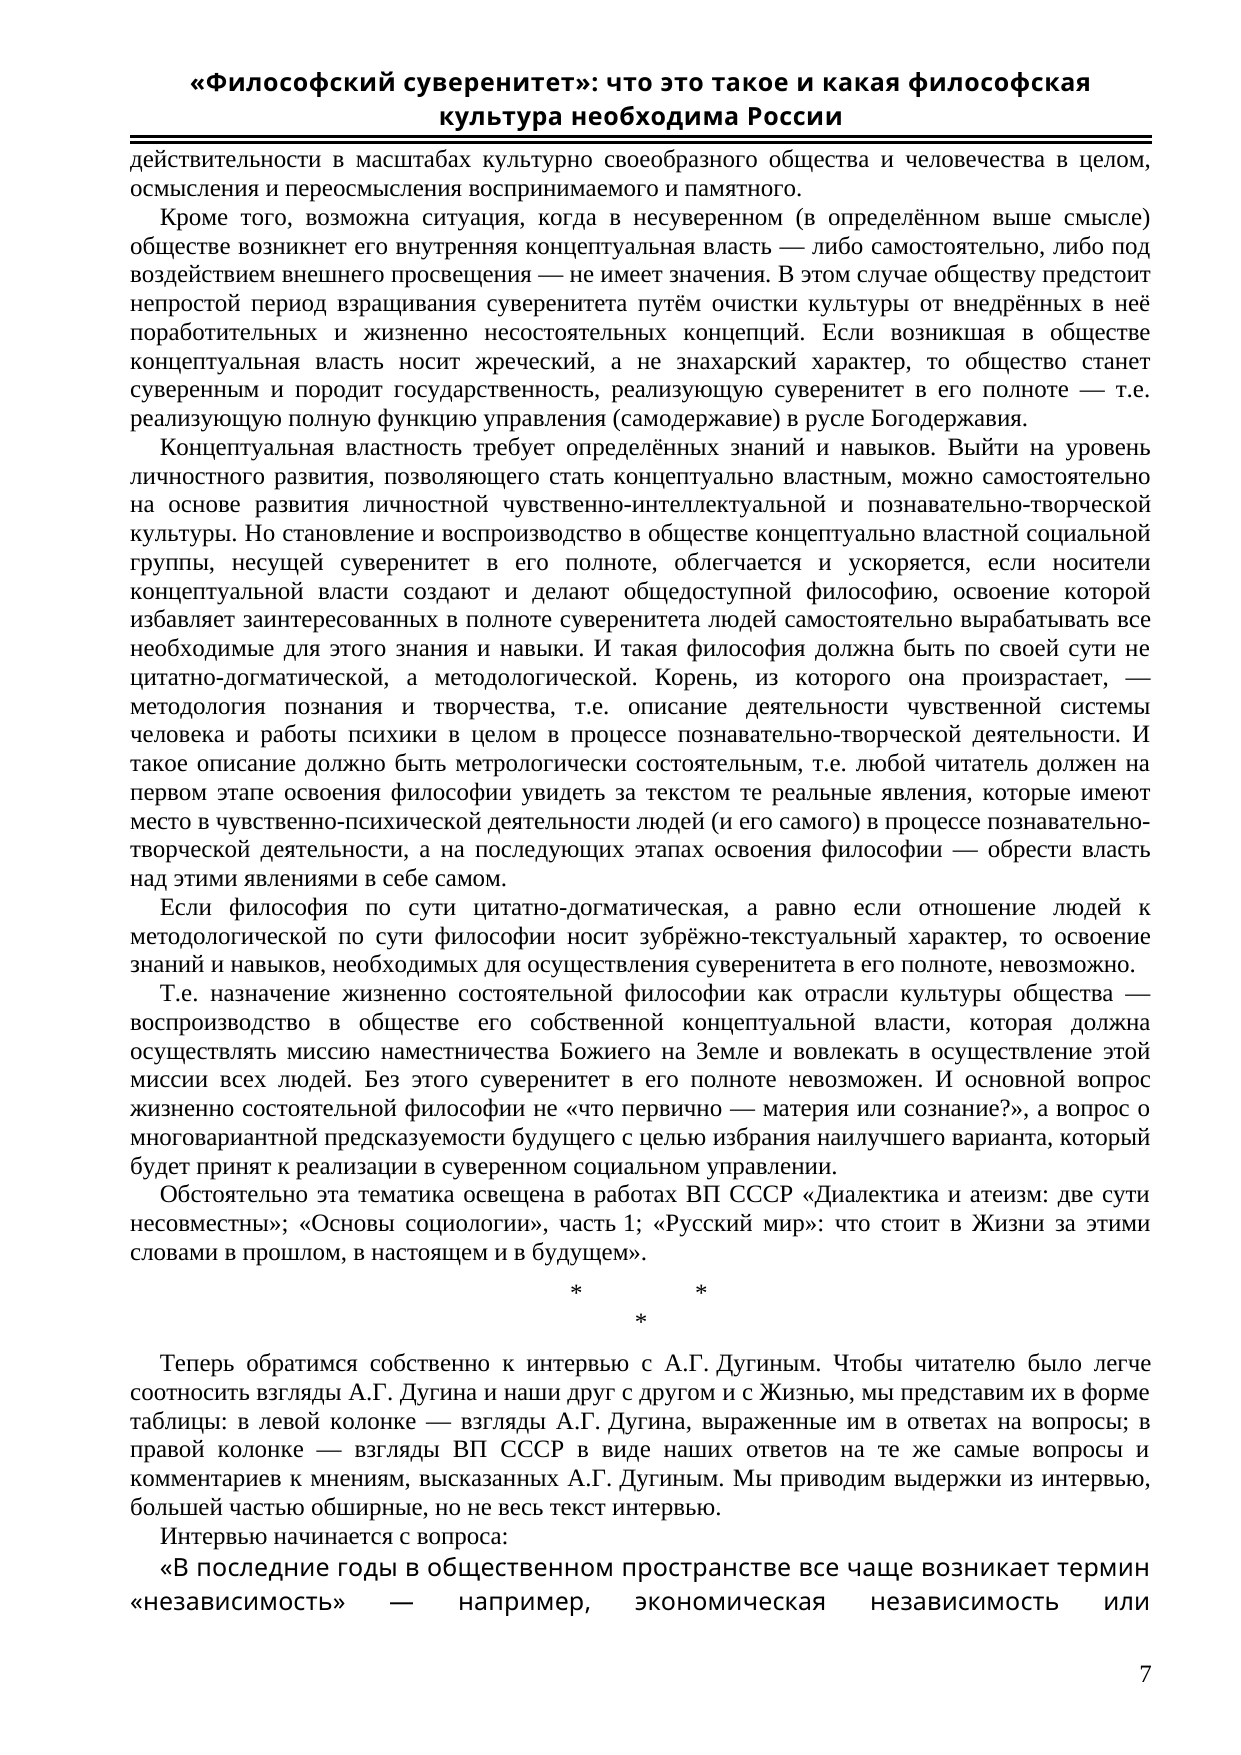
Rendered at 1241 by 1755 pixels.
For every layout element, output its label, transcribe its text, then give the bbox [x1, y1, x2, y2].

text действительности в масштабах культурно своеобразного общества и человечества в целом, осмысления и переосмысления воспринимаемого и памятного. [130, 144, 1152, 202]
text Интервью начинается с вопроса: [130, 1521, 1152, 1549]
text Т.е. назначение жизненно состоятельной философии как отрасли культуры общества — воспроизводство в обществе его собственной концептуальной власти, которая должна осуществлять миссию наместничества Божиего на Земле и вовлекать в осуществление этой миссии всех людей. Без этого суверенитет в его полноте невозможен. И основной вопрос жизненно состоятельной философии не «что первично — материя или сознание?», а вопрос о многовариантной предсказуемости будущего с целью избрания наилучшего варианта, который будет принят к реализации в суверенном социальном управлении. [130, 978, 1152, 1179]
text Обстоятельно эта тематика освещена в работах ВП СССР «Диалектика и атеизм: две сути несовместны»; «Основы социологии», часть 1; «Русский мир»: что стоит в Жизни за этими словами в прошлом, в настоящем и в будущем». [130, 1179, 1152, 1266]
text Теперь обратимся собственно к интервью с А.Г. Дугиным. Чтобы читателю было легче соотносить взгляды А.Г. Дугина и наши друг с другом и с Жизнью, мы представим их в форме таблицы: в левой колонке — взгляды А.Г. Дугина, выраженные им в ответах на вопросы; в правой колонке — взгляды ВП СССР в виде наших ответов на те же самые вопросы и комментариев к мнениям, высказанных А.Г. Дугиным. Мы приводим выдержки из интервью, большей частью обширные, но не весь текст интервью. [130, 1348, 1152, 1521]
text Концептуальная властность требует определённых знаний и навыков. Выйти на уровень личностного развития, позволяющего стать концептуально властным, можно самостоятельно на основе развития личностной чувственно-интеллектуальной и познавательно-творческой культуры. Но становление и воспроизводство в обществе концептуально властной социальной группы, несущей суверенитет в его полноте, облегчается и ускоряется, если носители концептуальной власти создают и делают общедоступной философию, освоение которой избавляет заинтересованных в полноте суверенитета людей самостоятельно вырабатывать все необходимые для этого знания и навыки. И такая философия должна быть по своей сути не цитатно-догматической, а методологической. Корень, из которого она произрастает, — методология познания и творчества, т.е. описание деятельности чувственной системы человека и работы психики в целом в процессе познавательно-творческой деятельности. И такое описание должно быть метрологически состоятельным, т.е. любой читатель должен на первом этапе освоения философии увидеть за текстом те реальные явления, которые имеют место в чувственно-психической деятельности людей (и его самого) в процессе познавательно-творческой деятельности, а на последующих этапах освоения философии — обрести власть над этими явлениями в себе самом. [130, 432, 1152, 892]
text Если философия по сути цитатно-догматическая, а равно если отношение людей к методологической по сути философии носит зубрёжно-текстуальный характер, то освоение знаний и навыков, необходимых для осуществления суверенитета в его полноте, невозможно. [130, 892, 1152, 978]
text * * * [130, 1278, 1152, 1336]
text Кроме того, возможна ситуация, когда в несуверенном (в определённом выше смысле) обществе возникнет его внутренняя концептуальная власть — либо самостоятельно, либо под воздействием внешнего просвещения — не имеет значения. В этом случае обществу предстоит непростой период взращивания суверенитета путём очистки культуры от внедрённых в неё поработительных и жизненно несостоятельных концепций. Если возникшая в обществе концептуальная власть носит жреческий, а не знахарский характер, то общество станет суверенным и породит государственность, реализующую суверенитет в его полноте — т.е. реализующую полную функцию управления (самодержавие) в русле Богодержавия. [130, 202, 1152, 432]
text «В последние годы в общественном пространстве все чаще возникает термин «независимость» — например, экономическая независимость или [130, 1549, 1152, 1618]
